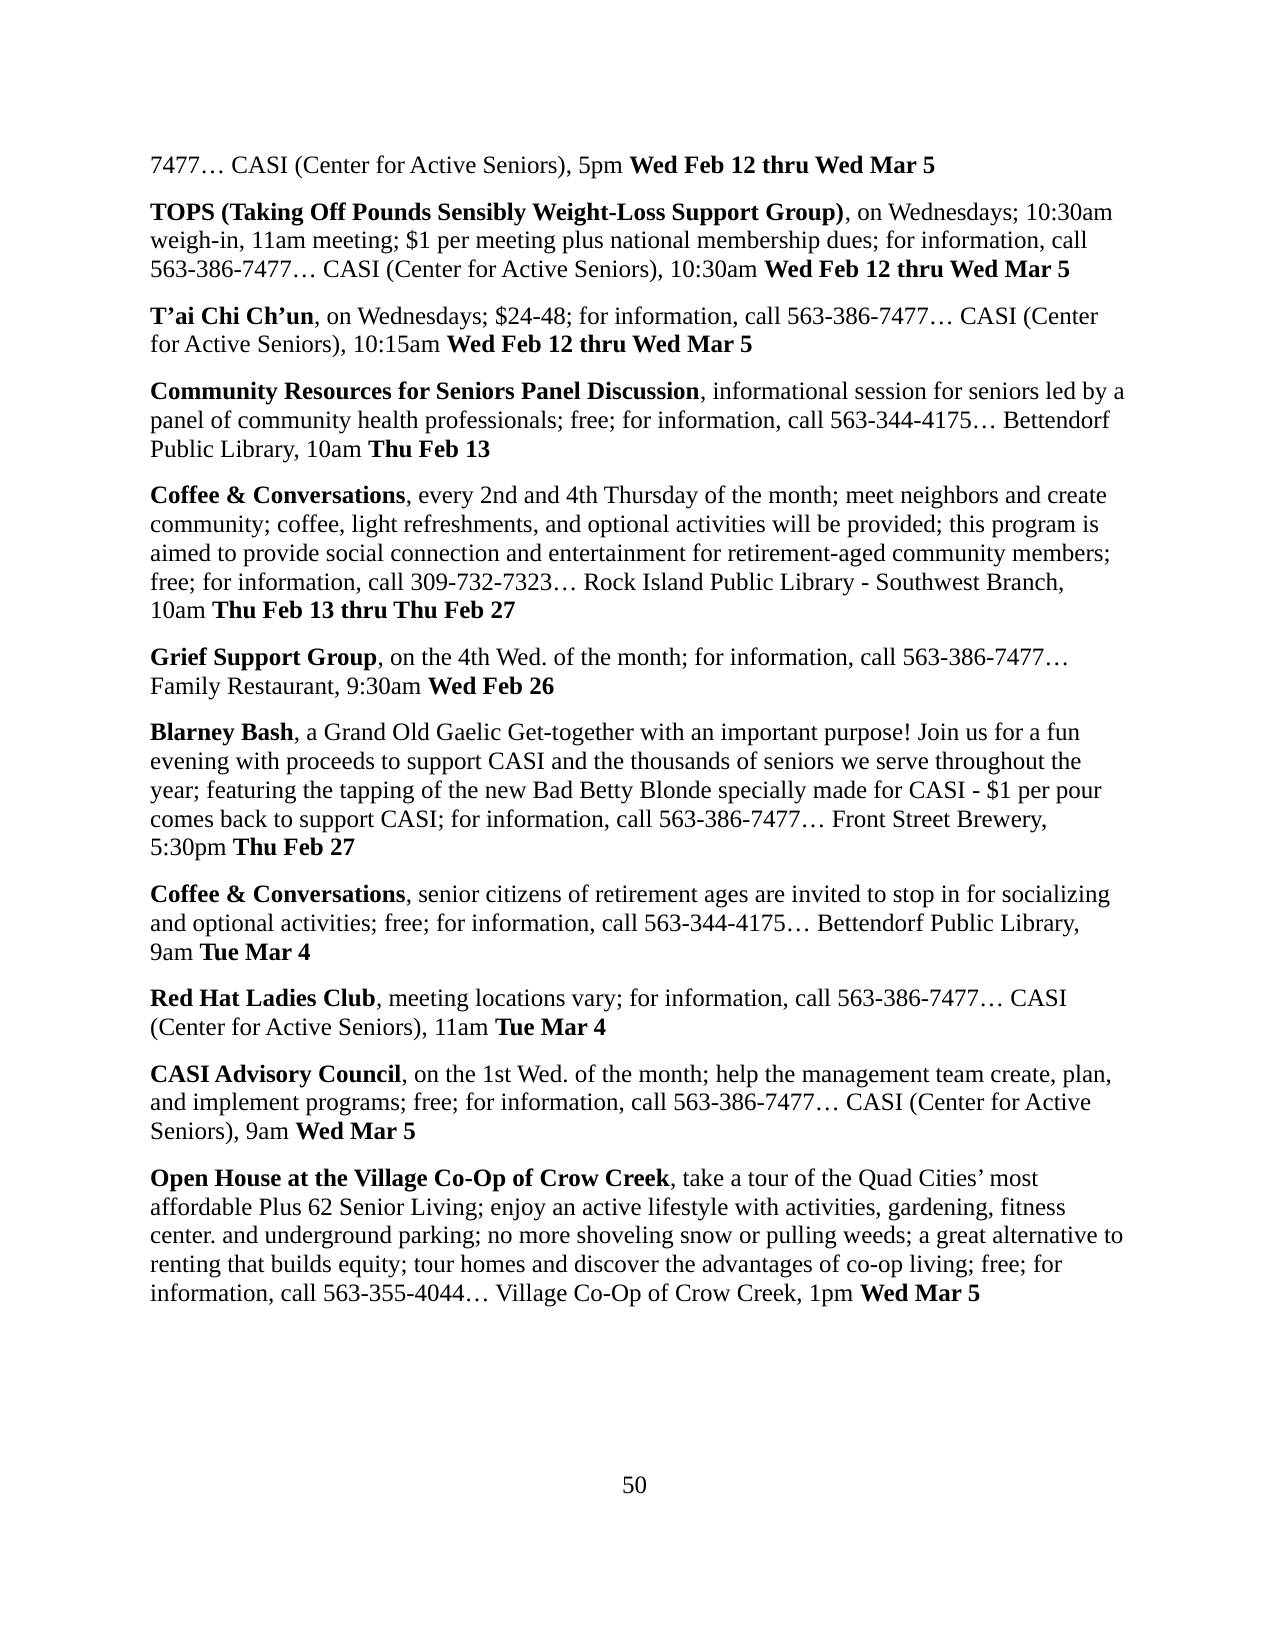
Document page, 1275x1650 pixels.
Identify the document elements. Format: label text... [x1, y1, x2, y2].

text Coffee & Conversations, senior citizens of retirement ages are invited to stop in for socializing and optional activities; free; for information, call 563-344-4175… Bettendorf Public Library, 9am Tue Mar 4 [150, 879, 1125, 965]
text Grief Support Group, on the 4th Wed. of the month; for information, call 563-386-7477… Family Restaurant, 9:30am Wed Feb 26 [150, 642, 1125, 699]
text Coffee & Conversations, every 2nd and 4th Thursday of the month; meet neighbors and create community; coffee, light refreshments, and optional activities will be provided; this program is aimed to provide social connection and entertainment for retirement-aged community members; free; for information, call 309-732-7323… Rock Island Public Library - Southwest Branch, 10am Thu Feb 13 thru Thu Feb 27 [150, 480, 1125, 624]
text Red Hat Ladies Club, meeting locations vary; for information, call 563-386-7477… CASI (Center for Active Seniors), 11am Tue Mar 4 [150, 983, 1125, 1041]
text Open House at the Village Co-Op of Crow Creek, take a tour of the Quad Cities’ most affordable Plus 62 Senior Living; enjoy an active lifestyle with activities, gardening, fitness center. and underground parking; no more shoveling snow or pulling weeds; a great alternative to renting that builds equity; tour homes and discover the advantages of co-op living; free; for information, call 563-355-4044… Village Co-Op of Crow Creek, 1pm Wed Mar 5 [150, 1163, 1125, 1307]
text TOPS (Taking Off Pounds Sensibly Weight-Loss Support Group), on Wednesdays; 10:30am weigh-in, 11am meeting; $1 per meeting plus national membership dues; for information, call 563-386-7477… CASI (Center for Active Seniors), 10:30am Wed Feb 12 thru Wed Mar 5 [150, 197, 1125, 283]
text 7477… CASI (Center for Active Seniors), 5pm Wed Feb 12 thru Wed Mar 5 [150, 150, 1125, 179]
text Blarney Bash, a Grand Old Gaelic Get-together with an important purpose! Join us for a fun evening with proceeds to support CASI and the thousands of seniors we serve throughout the year; featuring the tapping of the new Bad Betty Blonde specially made for CASI - $1 per pour comes back to support CASI; for information, call 563-386-7477… Front Street Brewery, 5:30pm Thu Feb 27 [150, 717, 1125, 861]
text Community Resources for Seniors Panel Discussion, informational session for seniors led by a panel of community health professionals; free; for information, call 563-344-4175… Bettendorf Public Library, 10am Thu Feb 13 [150, 376, 1125, 462]
text CASI Advisory Council, on the 1st Wed. of the month; help the management team create, plan, and implement programs; free; for information, call 563-386-7477… CASI (Center for Active Seniors), 9am Wed Mar 5 [150, 1059, 1125, 1145]
text T’ai Chi Ch’un, on Wednesdays; $24-48; for information, call 563-386-7477… CASI (Center for Active Seniors), 10:15am Wed Feb 12 thru Wed Mar 5 [150, 301, 1125, 358]
